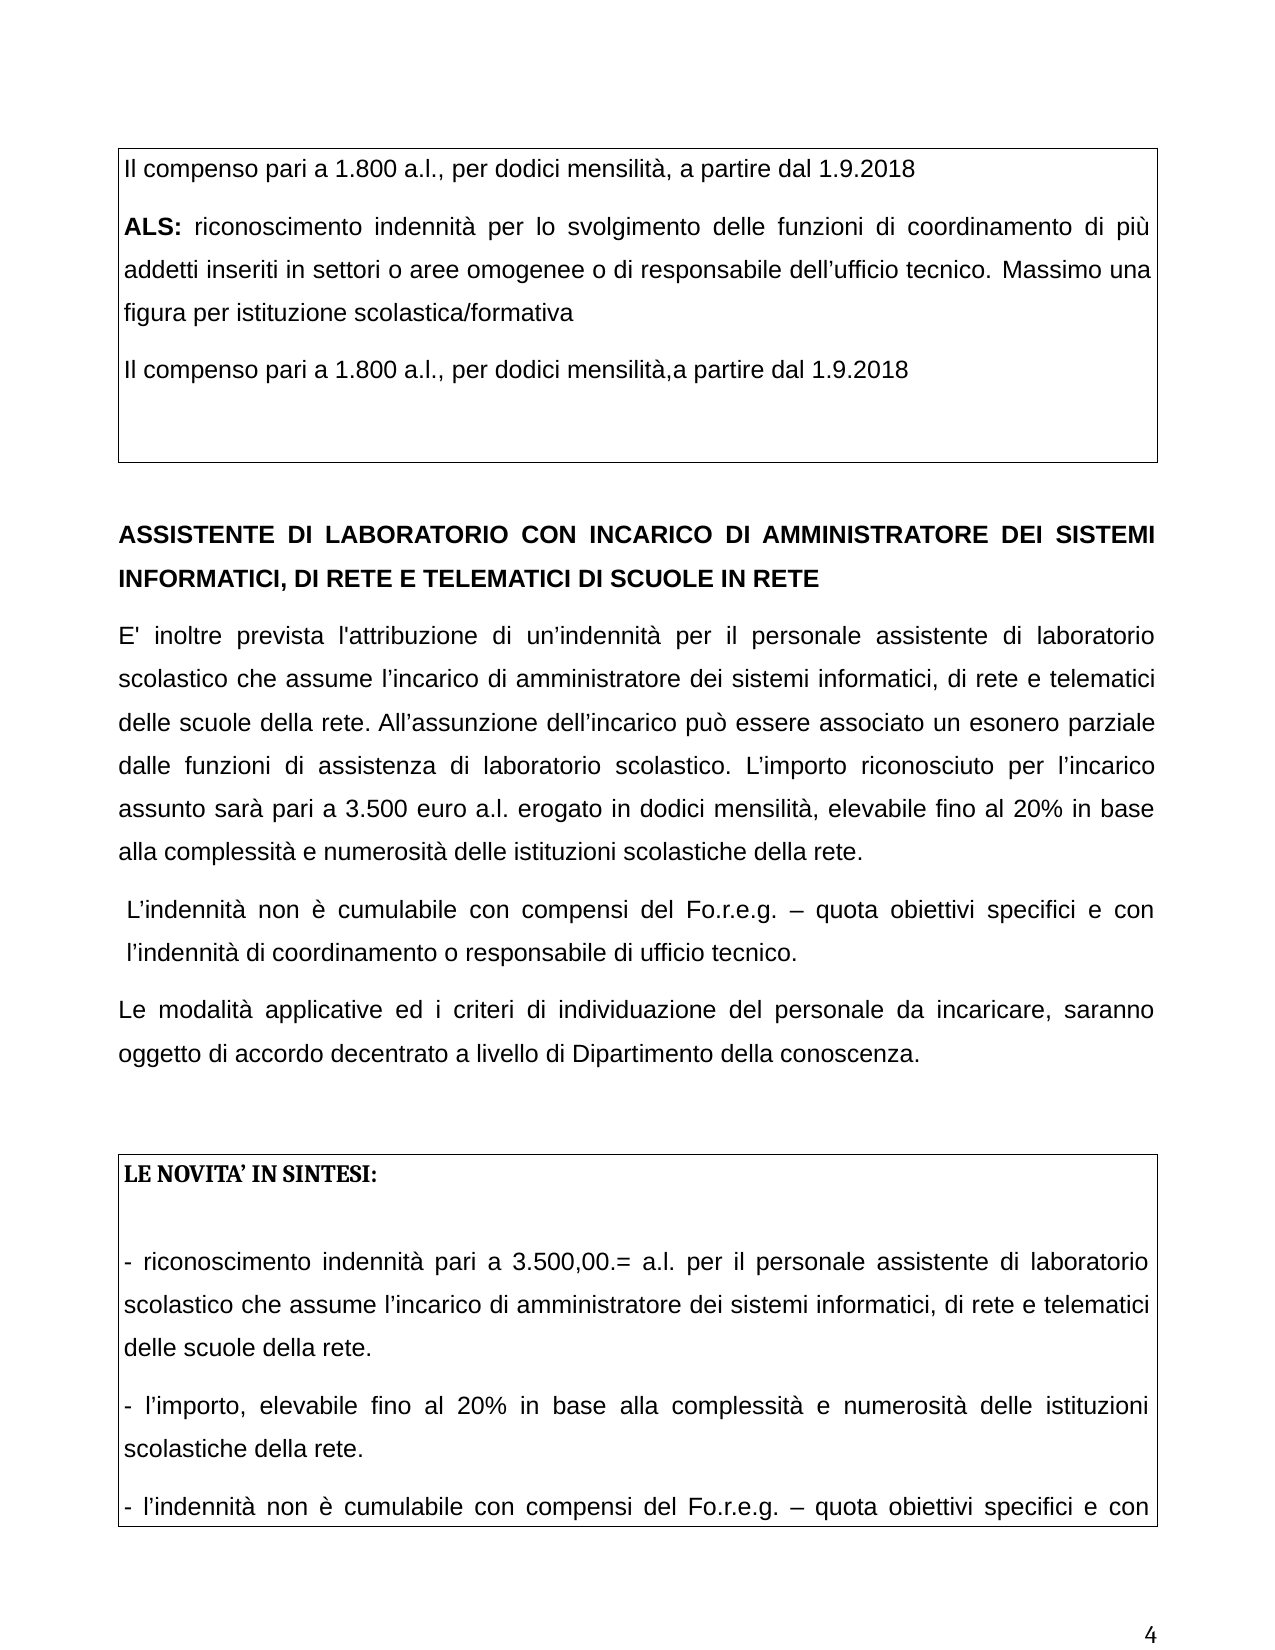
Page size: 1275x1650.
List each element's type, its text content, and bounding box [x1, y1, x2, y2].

text L’indennità non è cumulabile con compensi del Fo.r.e.g. – quota obiettivi specifici e con l’indennità di coordinamento o responsabile di ufficio tecnico. [126, 895, 1157, 967]
text E' inoltre prevista l'attribuzione di un’indennità per il personale assistente di laboratorio scolastico che assume l’incarico di amministratore dei sistemi informatici, di rete e telematici delle scuole della rete. All’assunzione dell’incarico può essere associato un esonero parziale dalle funzioni di assistenza di laboratorio scolastico. L’importo riconosciuto per l’incarico assunto sarà pari a 3.500 euro a.l. erogato in dodici mensilità, elevabile fino al 20% in base alla complessità e numerosità delle istituzioni scolastiche della rete. [118, 621, 1157, 866]
text ASSISTENTE DI LABORATORIO CON INCARICO DI AMMINISTRATORE DEI SISTEMI INFORMATICI, DI RETE E TELEMATICI DI SCUOLE IN RETE [118, 521, 1157, 592]
table_header Il compenso pari a 1.800 a.l., per dodici mensilità, a partire dal 1.9.2018 ALS: riconoscimento indennità per lo svolgimento delle funzioni di coordinamento di più addetti inseriti in settori o aree omogenee o di responsabile dell’ufficio tecnico. Massimo una figura per istituzione scolastica/formativa Il compenso pari a 1.800 a.l., per dodici mensilità,a partire dal 1.9.2018 [119, 149, 1157, 462]
table_header LE NOVITA’ IN SINTESI: - riconoscimento indennità pari a 3.500,00.= a.l. per il personale assistente di laboratorio scolastico che assume l’incarico di amministratore dei sistemi informatici, di rete e telematici delle scuole della rete. - l’importo, elevabile fino al 20% in base alla complessità e numerosità delle istituzioni scolastiche della rete. - l’indennità non è cumulabile con compensi del Fo.r.e.g. – quota obiettivi specifici e con [119, 1155, 1157, 1526]
text Le modalità applicative ed i criteri di individuazione del personale da incaricare, saranno oggetto di accordo decentrato a livello di Dipartimento della conoscenza. [118, 996, 1157, 1067]
